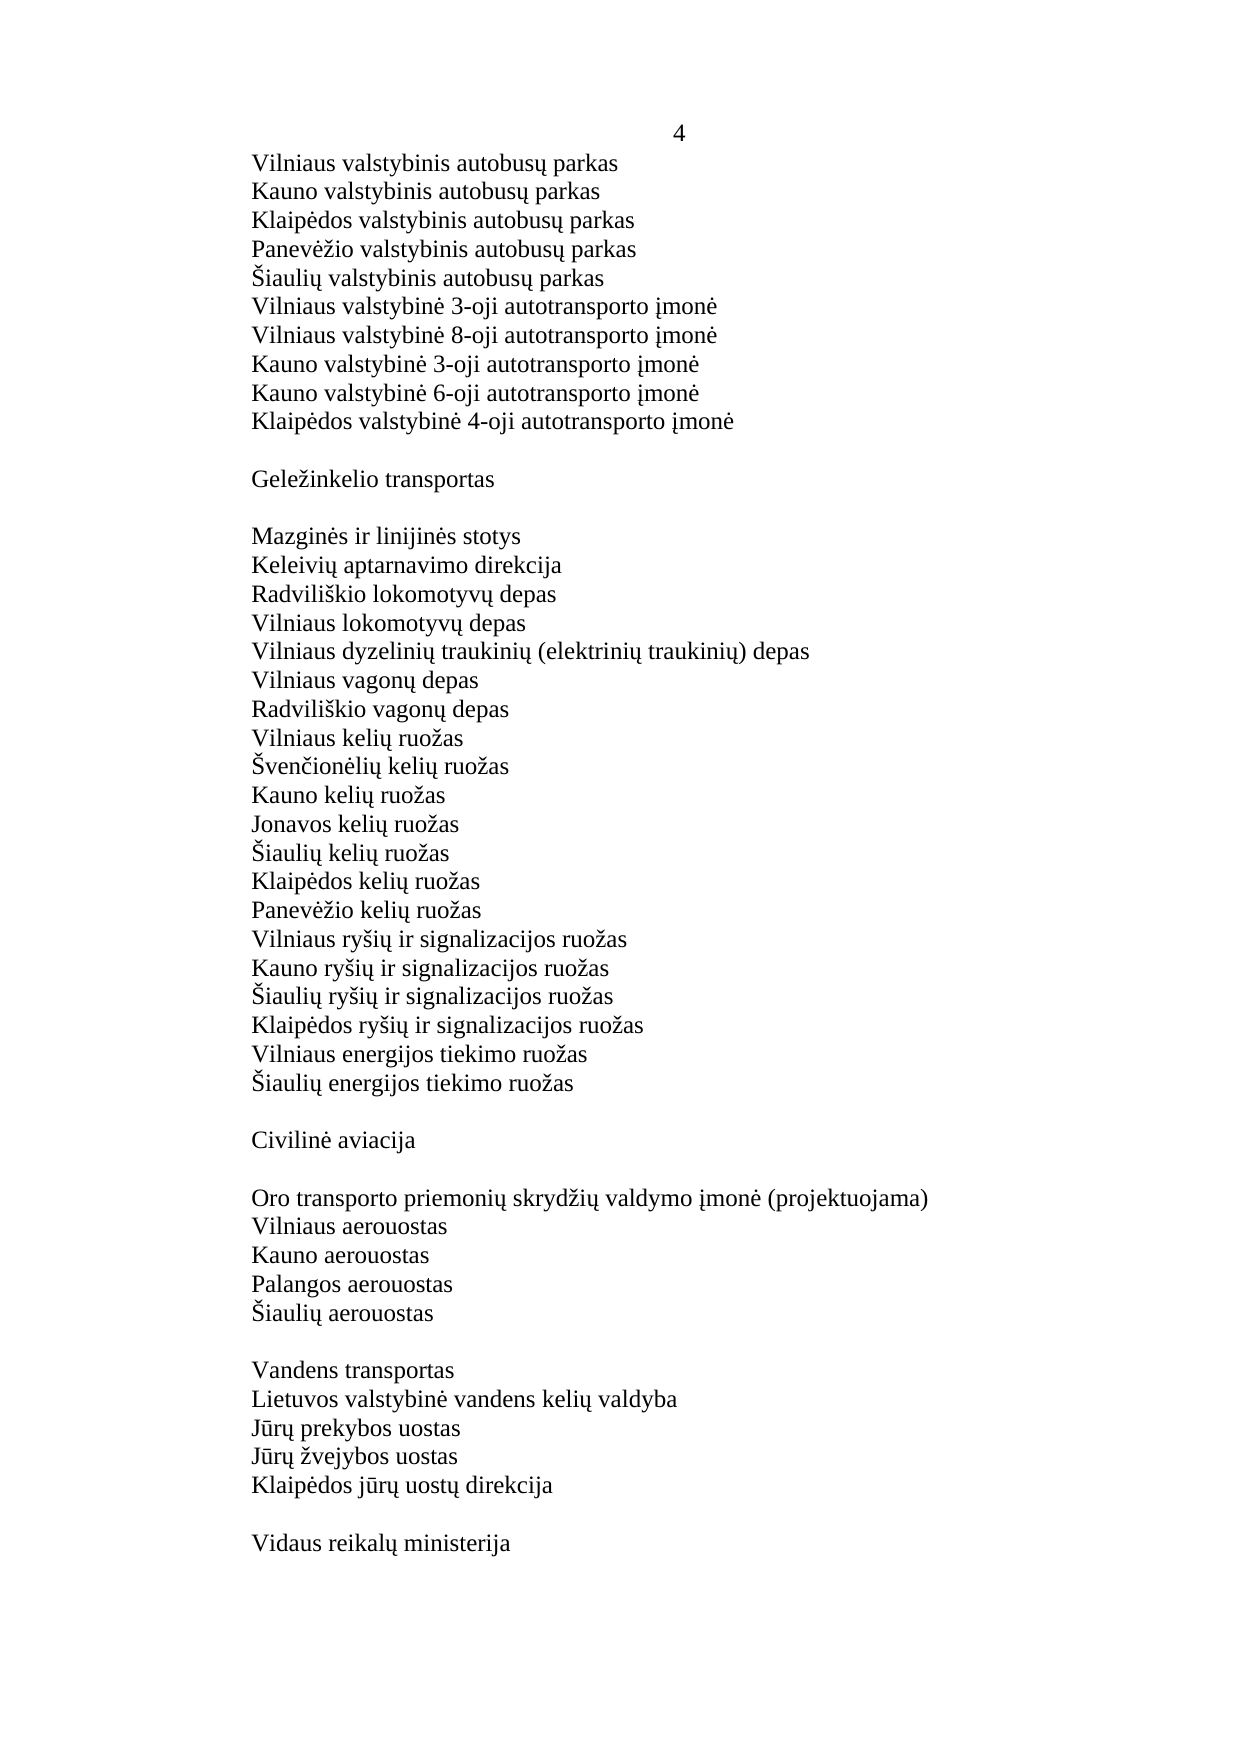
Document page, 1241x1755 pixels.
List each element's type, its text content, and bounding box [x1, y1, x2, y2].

text Šiaulių valstybinis autobusų parkas [177, 263, 1181, 291]
text Kauno ryšių ir signalizacijos ruožas [177, 953, 1181, 981]
text Vilniaus ryšių ir signalizacijos ruožas [177, 924, 1181, 953]
text Vilniaus valstybinis autobusų parkas [177, 148, 1181, 176]
text Radviliškio lokomotyvų depas [177, 579, 1181, 608]
text Keleivių aptarnavimo direkcija [177, 550, 1181, 579]
text Vilniaus energijos tiekimo ruožas [177, 1039, 1181, 1068]
text Panevėžio valstybinis autobusų parkas [177, 234, 1181, 263]
text Klaipėdos jūrų uostų direkcija [177, 1470, 1181, 1499]
text Jūrų žvejybos uostas [177, 1441, 1181, 1470]
text Mazginės ir linijinės stotys [177, 521, 1181, 550]
text Kauno valstybinis autobusų parkas [177, 176, 1181, 205]
text Vilniaus valstybinė 3-oji autotransporto įmonė [177, 291, 1181, 320]
text Vandens transportas [177, 1355, 1181, 1384]
text Kauno valstybinė 3-oji autotransporto įmonė [177, 349, 1181, 378]
text Šiaulių ryšių ir signalizacijos ruožas [177, 981, 1181, 1010]
text Oro transporto priemonių skrydžių valdymo įmonė (projektuojama) [177, 1183, 1181, 1211]
text Civilinė aviacija [177, 1125, 1181, 1154]
text Jonavos kelių ruožas [177, 809, 1181, 838]
text Klaipėdos ryšių ir signalizacijos ruožas [177, 1010, 1181, 1039]
text Geležinkelio transportas [177, 464, 1181, 493]
text Kauno valstybinė 6-oji autotransporto įmonė [177, 378, 1181, 406]
text Kauno aerouostas [177, 1240, 1181, 1269]
text Lietuvos valstybinė vandens kelių valdyba [177, 1384, 1181, 1413]
text Vilniaus lokomotyvų depas [177, 608, 1181, 636]
text Šiaulių aerouostas [177, 1298, 1181, 1326]
text Vilniaus dyzelinių traukinių (elektrinių traukinių) depas [177, 636, 1181, 665]
text Vilniaus vagonų depas [177, 665, 1181, 694]
text Vilniaus aerouostas [177, 1211, 1181, 1240]
text Klaipėdos valstybinis autobusų parkas [177, 205, 1181, 234]
text Panevėžio kelių ruožas [177, 895, 1181, 924]
text Vidaus reikalų ministerija [177, 1528, 1181, 1556]
text Radviliškio vagonų depas [177, 694, 1181, 723]
text Kauno kelių ruožas [177, 780, 1181, 809]
text Palangos aerouostas [177, 1269, 1181, 1298]
text Šiaulių energijos tiekimo ruožas [177, 1068, 1181, 1096]
text Vilniaus valstybinė 8-oji autotransporto įmonė [177, 320, 1181, 349]
text Šiaulių kelių ruožas [177, 838, 1181, 866]
text Jūrų prekybos uostas [177, 1413, 1181, 1441]
text Vilniaus kelių ruožas [177, 723, 1181, 751]
text Klaipėdos kelių ruožas [177, 866, 1181, 895]
text Klaipėdos valstybinė 4-oji autotransporto įmonė [177, 406, 1181, 435]
text Švenčionėlių kelių ruožas [177, 751, 1181, 780]
